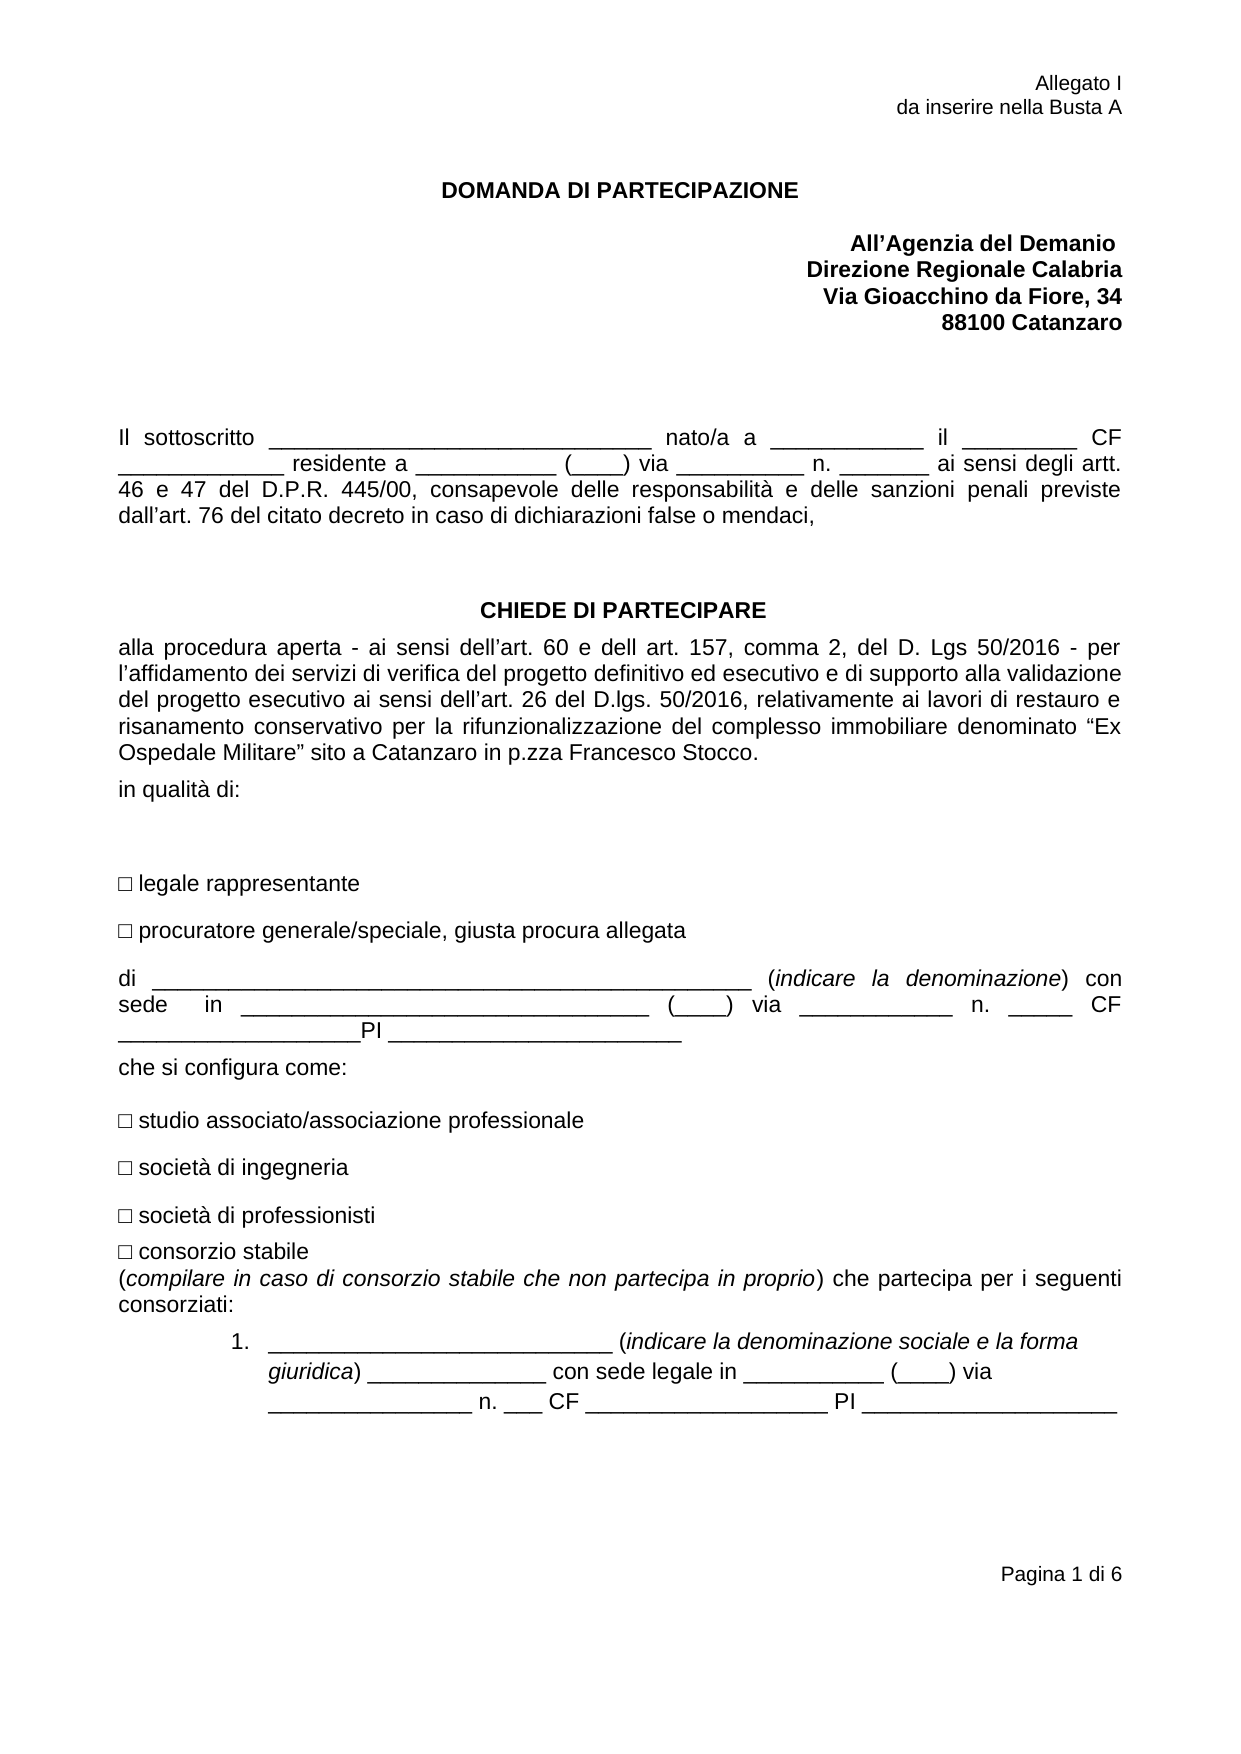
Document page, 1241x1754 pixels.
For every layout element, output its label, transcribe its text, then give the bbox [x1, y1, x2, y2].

text in qualità di: [118, 776, 1122, 802]
text 88100 Catanzaro [118, 309, 1122, 335]
text □ società di ingegneria [118, 1154, 1122, 1181]
text CHIEDE DI PARTECIPARE [118, 597, 1122, 623]
text Il sottoscritto ______________________________ nato/a a ____________ il _________ CF _____________ residente a ___________ (____) via __________ n. _______ ai sensi degli artt. 46 e 47 del D.P.R. 445/00, consapevole delle responsabilità e delle sanzioni penali previste dall’art. 76 del citato decreto in caso di dichiarazioni false o mendaci, [118, 423, 1122, 529]
text Via Gioacchino da Fiore, 34 [118, 283, 1122, 309]
text □ legale rappresentante [118, 870, 1122, 897]
text □ società di professionisti [118, 1202, 1122, 1228]
list ___________________________ (indicare la denominazione sociale e la forma giuridica) ______________ con sede legale in ___________ (____) via ________________ n. ___ CF ___________________ PI ____________________ [231, 1328, 1122, 1414]
text di _______________________________________________ (indicare la denominazione) con sede in ________________________________ (____) via ____________ n. _____ CF ___________________PI _______________________ [118, 964, 1122, 1044]
text (compilare in caso di consorzio stabile che non partecipa in proprio) che partecipa per i seguenti consorziati: [118, 1265, 1122, 1317]
text □ studio associato/associazione professionale [118, 1107, 1122, 1133]
text DOMANDA DI PARTECIPAZIONE [118, 177, 1122, 203]
text □ procuratore generale/speciale, giusta procura allegata [118, 917, 1122, 944]
text □ consorzio stabile [118, 1238, 1122, 1265]
text che si configura come: [118, 1054, 1122, 1080]
text alla procedura aperta - ai sensi dell’art. 60 e dell art. 157, comma 2, del D. Lgs 50/2016 - per l’affidamento dei servizi di verifica del progetto definitivo ed esecutivo e di supporto alla validazione del progetto esecutivo ai sensi dell’art. 26 del D.lgs. 50/2016, relativamente ai lavori di restauro e risanamento conservativo per la rifunzionalizzazione del complesso immobiliare denominato “Ex Ospedale Militare” sito a Catanzaro in p.zza Francesco Stocco. [118, 634, 1122, 765]
text All’Agenzia del Demanio [118, 230, 1122, 256]
text Direzione Regionale Calabria [118, 256, 1122, 283]
